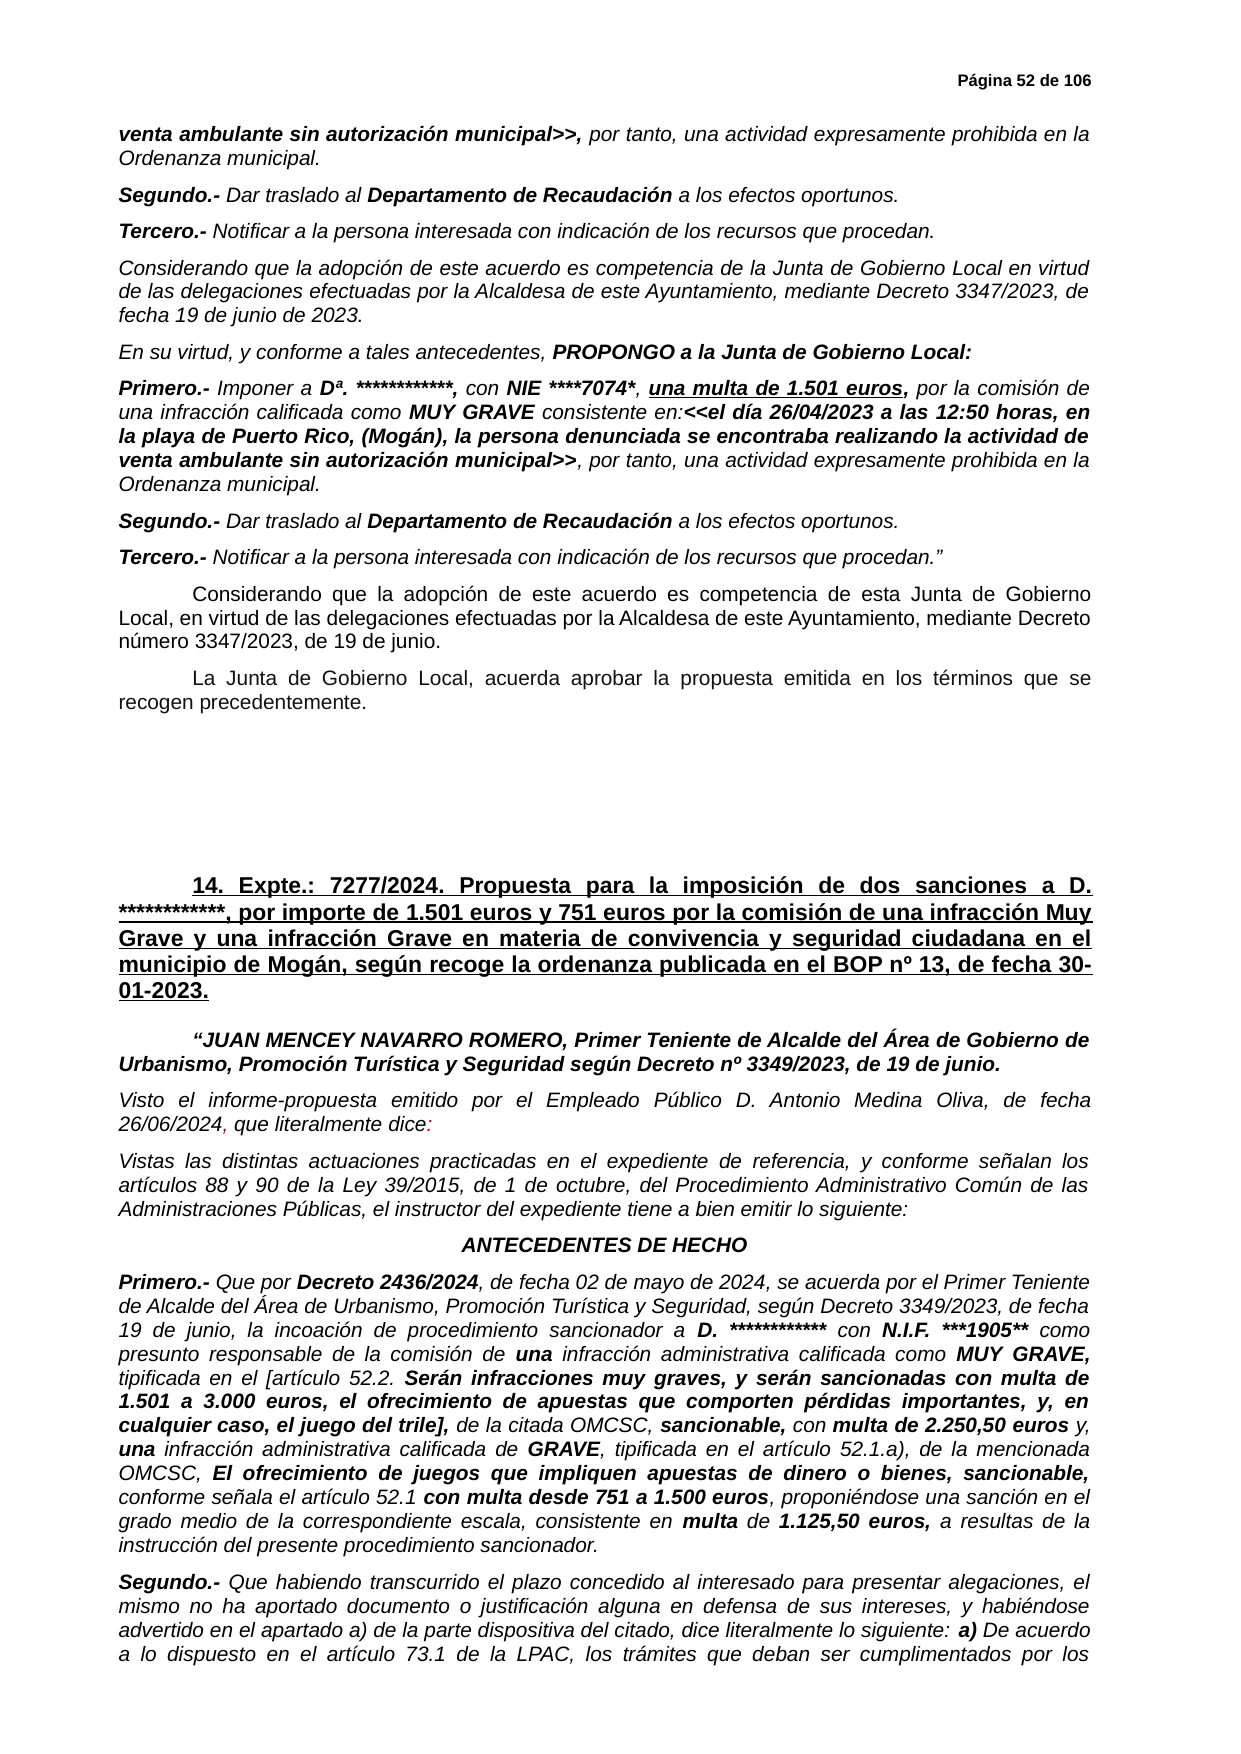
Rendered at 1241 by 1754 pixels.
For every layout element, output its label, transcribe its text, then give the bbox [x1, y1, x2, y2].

text Primero.- Que por Decreto 2436/2024, de fecha 02 de mayo de 2024, se acuerda por el Primer Teniente de Alcalde del Área de Urbanismo, Promoción Turística y Seguridad, según Decreto 3349/2023, de fecha 19 de junio, la incoación de procedimiento sancionador a D. ************ con N.I.F. ***1905** como presunto responsable de la comisión de una infracción administrativa calificada como MUY GRAVE, tipificada en el [artículo 52.2. Serán infracciones muy graves, y serán sancionadas con multa de 1.501 a 3.000 euros, el ofrecimiento de apuestas que comporten pérdidas importantes, y, en cualquier caso, el juego del trile], de la citada OMCSC, sancionable, con multa de 2.250,50 euros y, una infracción administrativa calificada de GRAVE, tipificada en el artículo 52.1.a), de la mencionada OMCSC, El ofrecimiento de juegos que impliquen apuestas de dinero o bienes, sancionable, conforme señala el artículo 52.1 con multa desde 751 a 1.500 euros, proponiéndose una sanción en el grado medio de la correspondiente escala, consistente en multa de 1.125,50 euros, a resultas de la instrucción del presente procedimiento sancionador. [118, 1269, 1092, 1557]
text Considerando que la adopción de este acuerdo es competencia de la Junta de Gobierno Local en virtud de las delegaciones efectuadas por la Alcaldesa de este Ayuntamiento, mediante Decreto 3347/2023, de fecha 19 de junio de 2023. [118, 255, 1092, 327]
text En su virtud, y conforme a tales antecedentes, PROPONGO a la Junta de Gobierno Local: [118, 340, 1092, 364]
text Segundo.- Dar traslado al Departamento de Recaudación a los efectos oportunos. [118, 182, 1092, 206]
text Segundo.- Dar traslado al Departamento de Recaudación a los efectos oportunos. [118, 508, 1092, 532]
text venta ambulante sin autorización municipal>>, por tanto, una actividad expresamente prohibida en la Ordenanza municipal. [118, 122, 1092, 170]
text Considerando que la adopción de este acuerdo es competencia de esta Junta de Gobierno Local, en virtud de las delegaciones efectuadas por la Alcaldesa de este Ayuntamiento, mediante Decreto número 3347/2023, de 19 de junio. [118, 581, 1092, 653]
text Grave y una infracción Grave en materia de convivencia y seguridad ciudadana en el [118, 922, 1092, 948]
text ANTECEDENTES DE HECHO [118, 1233, 1092, 1257]
text municipio de Mogán, según recoge la ordenanza publicada en el BOP nº 13, de fecha 30- [118, 949, 1092, 974]
text Segundo.- Que habiendo transcurrido el plazo concedido al interesado para presentar alegaciones, el mismo no ha aportado documento o justificación alguna en defensa de sus intereses, y habiéndose advertido en el apartado a) de la parte dispositiva del citado, dice literalmente lo siguiente: a) De acuerdo a lo dispuesto en el artículo 73.1 de la LPAC, los trámites que deban ser cumplimentados por los [118, 1569, 1092, 1665]
text Visto el informe-propuesta emitido por el Empleado Público D. Antonio Medina Oliva, de fecha 26/06/2024, que literalmente dice: [118, 1088, 1092, 1136]
text Tercero.- Notificar a la persona interesada con indicación de los recursos que procedan.” [118, 545, 1092, 569]
text 01-2023. [118, 975, 1092, 1004]
text Vistas las distintas actuaciones practicadas en el expediente de referencia, y conforme señalan los artículos 88 y 90 de la Ley 39/2015, de 1 de octubre, del Procedimiento Administrativo Común de las Administraciones Públicas, el instructor del expediente tiene a bien emitir lo siguiente: [118, 1149, 1092, 1221]
text “JUAN MENCEY NAVARRO ROMERO, Primer Teniente de Alcalde del Área de Gobierno de Urbanismo, Promoción Turística y Seguridad según Decreto nº 3349/2023, de 19 de junio. [118, 1028, 1092, 1076]
text 14. Expte.: 7277/2024. Propuesta para la imposición de dos sanciones a D. ************, por importe de 1.501 euros y 751 euros por la comisión de una infracción Muy [118, 872, 1092, 921]
text Primero.- Imponer a Dª. ************, con NIE ****7074*, una multa de 1.501 euros, por la comisión de una infracción calificada como MUY GRAVE consistente en:<<el día 26/04/2023 a las 12:50 horas, en la playa de Puerto Rico, (Mogán), la persona denunciada se encontraba realizando la actividad de venta ambulante sin autorización municipal>>, por tanto, una actividad expresamente prohibida en la Ordenanza municipal. [118, 376, 1092, 496]
text Tercero.- Notificar a la persona interesada con indicación de los recursos que procedan. [118, 219, 1092, 243]
text La Junta de Gobierno Local, acuerda aprobar la propuesta emitida en los términos que se recogen precedentemente. [118, 666, 1092, 714]
